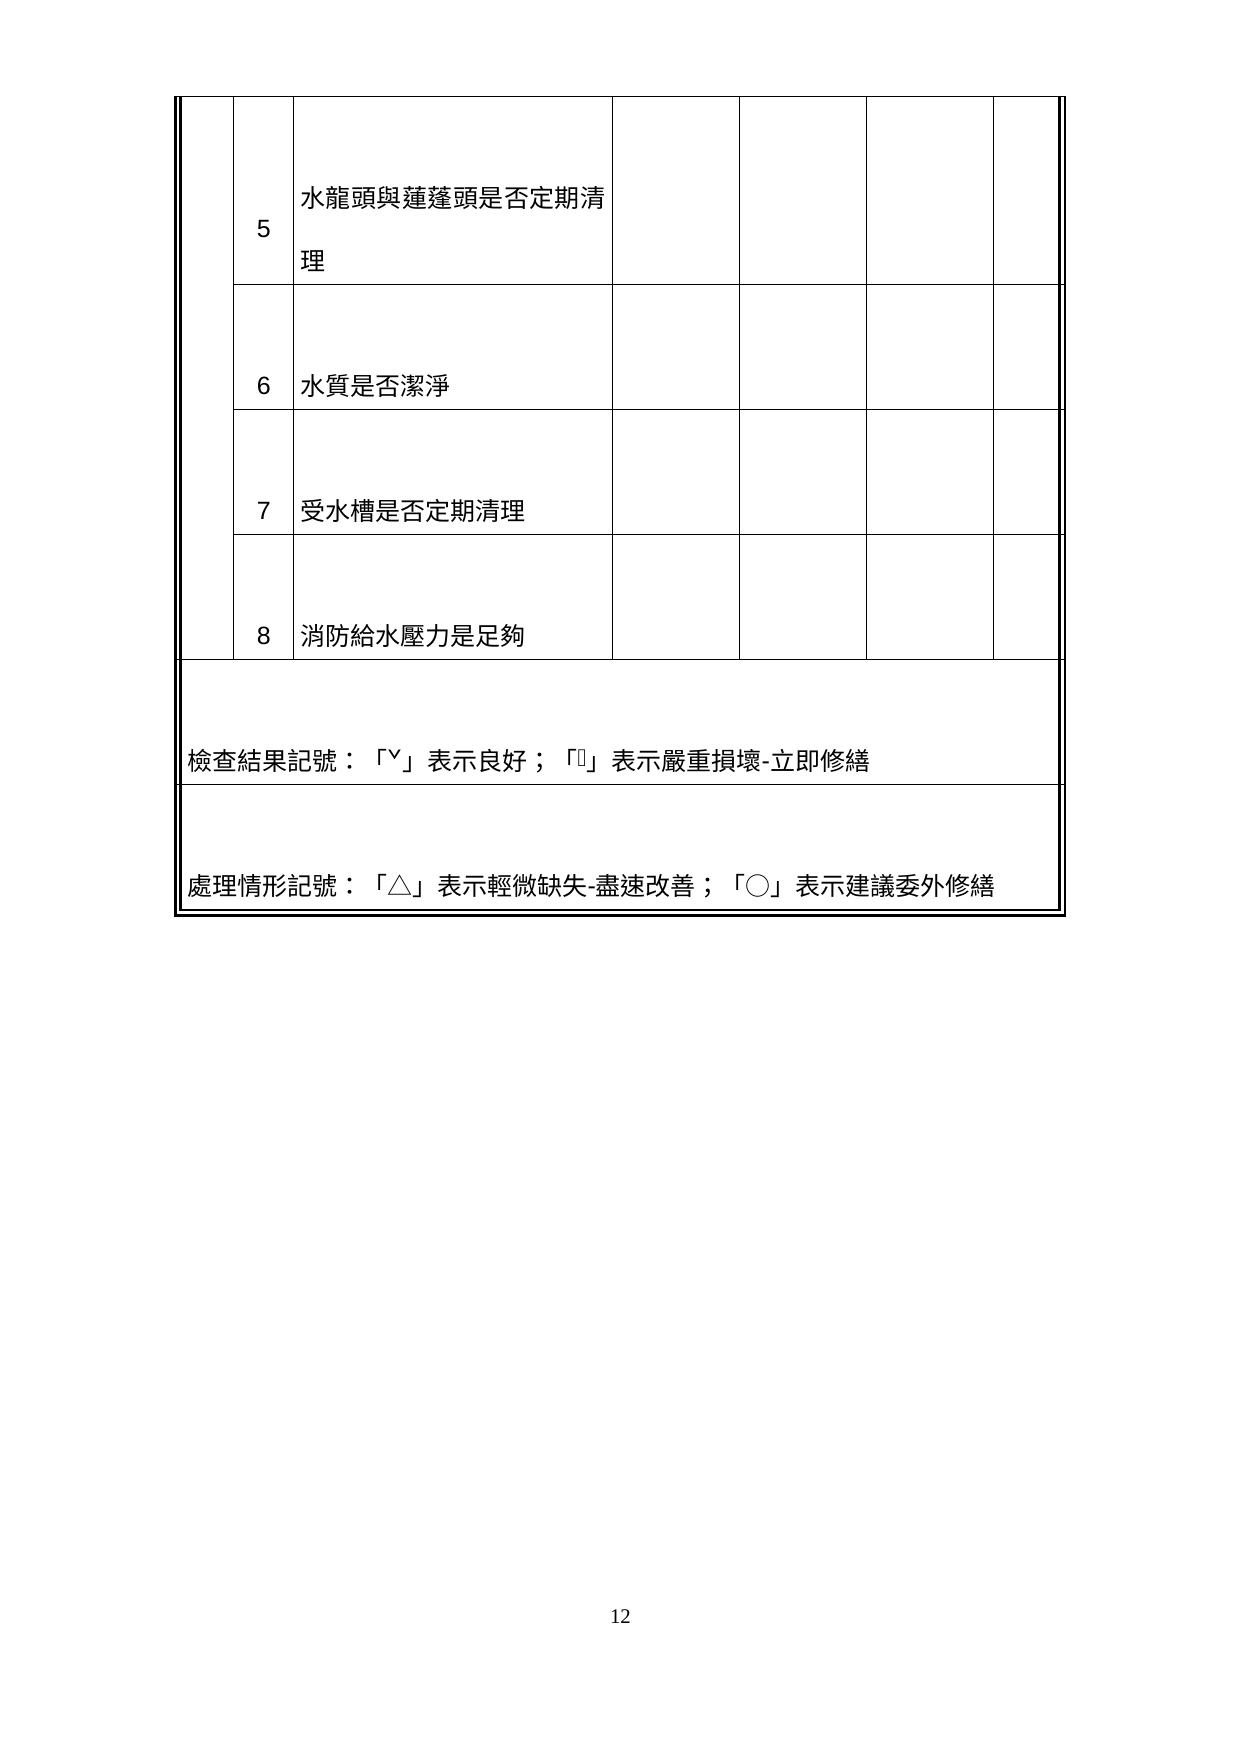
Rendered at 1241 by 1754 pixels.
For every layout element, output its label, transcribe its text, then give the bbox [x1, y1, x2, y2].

table_cell 7 [234, 410, 293, 534]
table_cell [994, 285, 1058, 409]
table_cell [182, 97, 233, 659]
table_cell [740, 535, 866, 659]
table_cell 水質是否潔淨 [294, 285, 612, 409]
table_cell [613, 285, 739, 409]
table_cell [740, 285, 866, 409]
table_cell 8 [234, 535, 293, 659]
table_cell [613, 410, 739, 534]
table_cell [994, 410, 1058, 534]
table_cell 受水槽是否定期清理 [294, 410, 612, 534]
table_cell [740, 410, 866, 534]
table_cell [867, 535, 993, 659]
table_cell [613, 97, 739, 284]
table_cell [867, 410, 993, 534]
table_cell [994, 97, 1058, 284]
table_cell 水龍頭與蓮蓬頭是否定期清理 [294, 97, 612, 284]
table_cell [613, 535, 739, 659]
table_cell 消防給水壓力是足夠 [294, 535, 612, 659]
table_cell [867, 285, 993, 409]
table_cell 6 [234, 285, 293, 409]
table_cell 處理情形記號：「△」表示輕微缺失-盡速改善；「○」表示建議委外修繕 [182, 785, 1058, 909]
table_cell [867, 97, 993, 284]
table_cell [994, 535, 1058, 659]
table_cell 檢查結果記號：「ˇ」表示良好；「」表示嚴重損壞-立即修繕 [182, 660, 1058, 784]
table_cell [740, 97, 866, 284]
table_cell 5 [234, 97, 293, 284]
